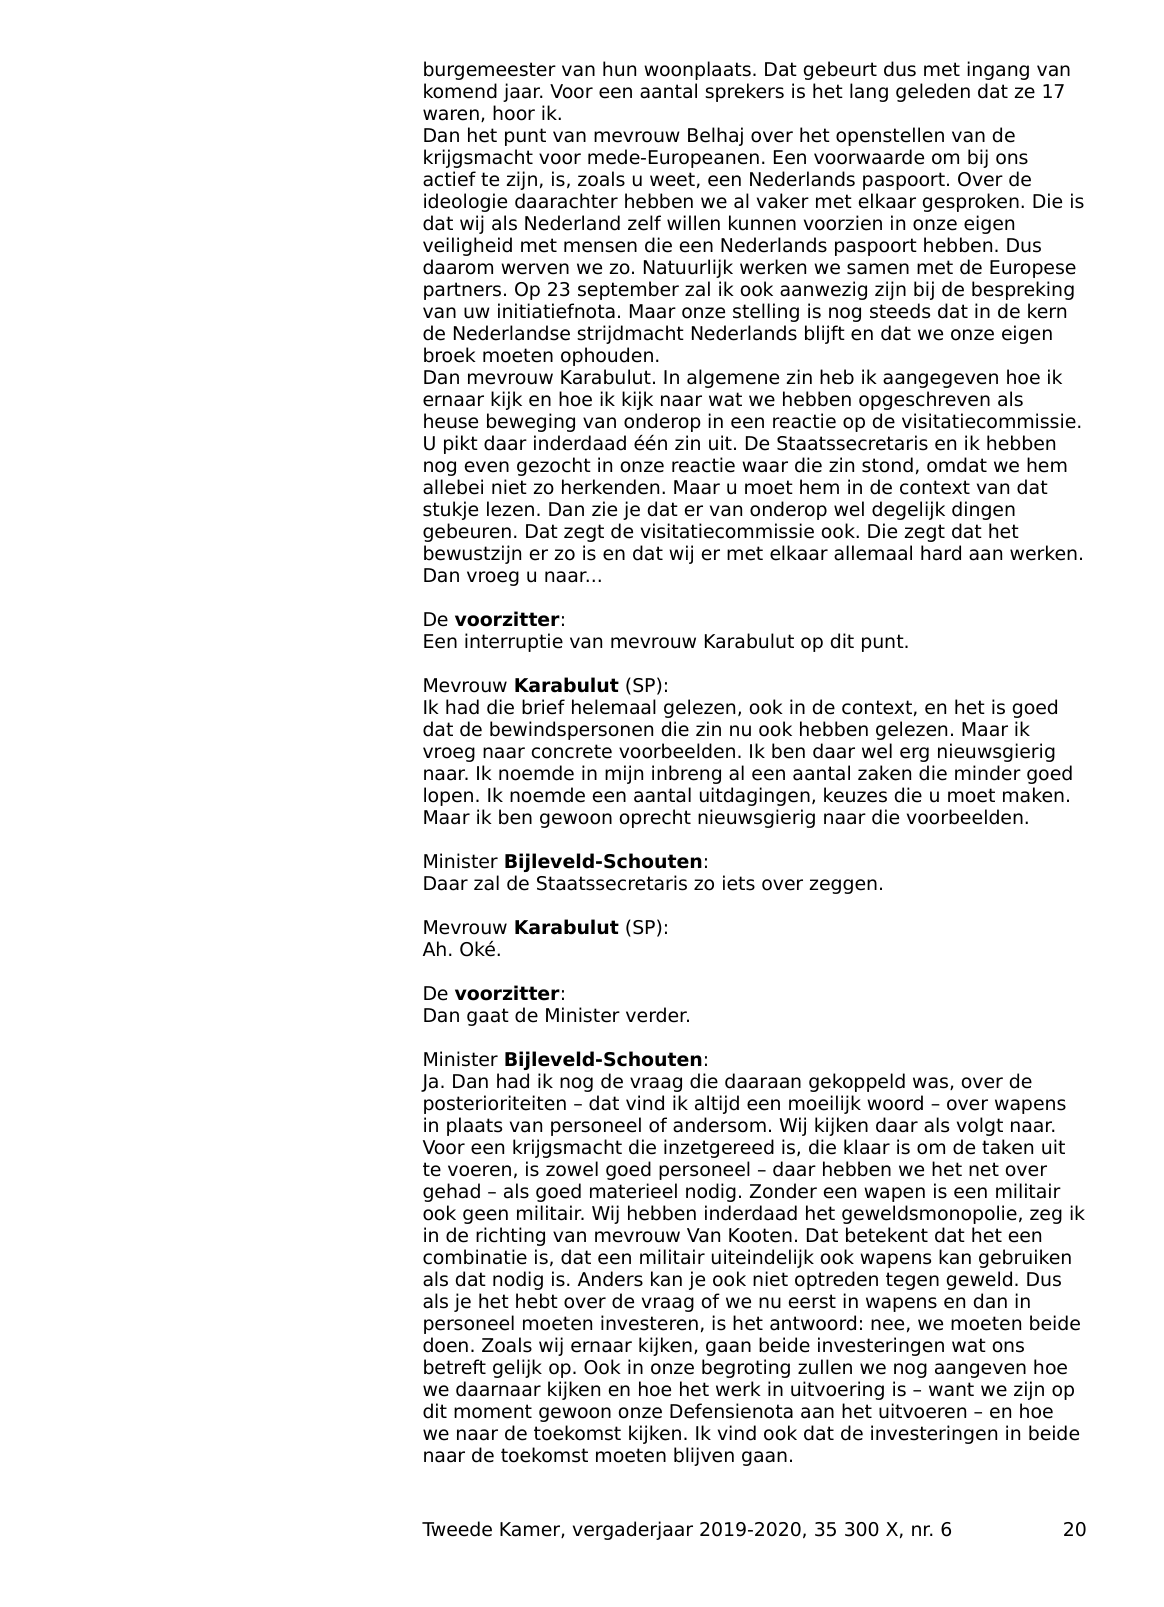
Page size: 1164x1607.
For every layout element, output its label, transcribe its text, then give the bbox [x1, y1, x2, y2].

text burgemeester van hun woonplaats. Dat gebeurt dus met ingang van komend jaar. Voor een aantal sprekers is het lang geleden dat ze 17 waren, hoor ik. [422, 59, 1087, 125]
text Dan het punt van mevrouw Belhaj over het openstellen van de krijgsmacht voor mede-Europeanen. Een voorwaarde om bij ons actief te zijn, is, zoals u weet, een Nederlands paspoort. Over de ideologie daarachter hebben we al vaker met elkaar gesproken. Die is dat wij als Nederland zelf willen kunnen voorzien in onze eigen veiligheid met mensen die een Nederlands paspoort hebben. Dus daarom werven we zo. Natuurlijk werken we samen met de Europese partners. Op 23 september zal ik ook aanwezig zijn bij de bespreking van uw initiatiefnota. Maar onze stelling is nog steeds dat in de kern de Nederlandse strijdmacht Nederlands blijft en dat we onze eigen broek moeten ophouden. [422, 125, 1087, 367]
text Ja. Dan had ik nog de vraag die daaraan gekoppeld was, over de posterioriteiten – dat vind ik altijd een moeilijk woord – over wapens in plaats van personeel of andersom. Wij kijken daar als volgt naar. Voor een krijgsmacht die inzetgereed is, die klaar is om de taken uit te voeren, is zowel goed personeel – daar hebben we het net over gehad – als goed materieel nodig. Zonder een wapen is een militair ook geen militair. Wij hebben inderdaad het geweldsmonopolie, zeg ik in de richting van mevrouw Van Kooten. Dat betekent dat het een combinatie is, dat een militair uiteindelijk ook wapens kan gebruiken als dat nodig is. Anders kan je ook niet optreden tegen geweld. Dus als je het hebt over de vraag of we nu eerst in wapens en dan in personeel moeten investeren, is het antwoord: nee, we moeten beide doen. Zoals wij ernaar kijken, gaan beide investeringen wat ons betreft gelijk op. Ook in onze begroting zullen we nog aangeven hoe we daarnaar kijken en hoe het werk in uitvoering is – want we zijn op dit moment gewoon onze Defensienota aan het uitvoeren – en hoe we naar de toekomst kijken. Ik vind ook dat de investeringen in beide naar de toekomst moeten blijven gaan. [422, 1071, 1087, 1467]
text De voorzitter: [422, 983, 1087, 1005]
text Dan gaat de Minister verder. [422, 1005, 1087, 1027]
text Dan mevrouw Karabulut. In algemene zin heb ik aangegeven hoe ik ernaar kijk en hoe ik kijk naar wat we hebben opgeschreven als heuse beweging van onderop in een reactie op de visitatiecommissie. U pikt daar inderdaad één zin uit. De Staatssecretaris en ik hebben nog even gezocht in onze reactie waar die zin stond, omdat we hem allebei niet zo herkenden. Maar u moet hem in de context van dat stukje lezen. Dan zie je dat er van onderop wel degelijk dingen gebeuren. Dat zegt de visitatiecommissie ook. Die zegt dat het bewustzijn er zo is en dat wij er met elkaar allemaal hard aan werken. Dan vroeg u naar... [422, 367, 1087, 587]
text Ik had die brief helemaal gelezen, ook in de context, en het is goed dat de bewindspersonen die zin nu ook hebben gelezen. Maar ik vroeg naar concrete voorbeelden. Ik ben daar wel erg nieuwsgierig naar. Ik noemde in mijn inbreng al een aantal zaken die minder goed lopen. Ik noemde een aantal uitdagingen, keuzes die u moet maken. Maar ik ben gewoon oprecht nieuwsgierig naar die voorbeelden. [422, 697, 1087, 829]
text Minister Bijleveld-Schouten: [422, 851, 1087, 873]
text Minister Bijleveld-Schouten: [422, 1049, 1087, 1071]
text Een interruptie van mevrouw Karabulut op dit punt. [422, 631, 1087, 653]
text Mevrouw Karabulut (SP): [422, 917, 1087, 939]
text Ah. Oké. [422, 939, 1087, 961]
text Mevrouw Karabulut (SP): [422, 675, 1087, 697]
text De voorzitter: [422, 609, 1087, 631]
text Daar zal de Staatssecretaris zo iets over zeggen. [422, 873, 1087, 895]
